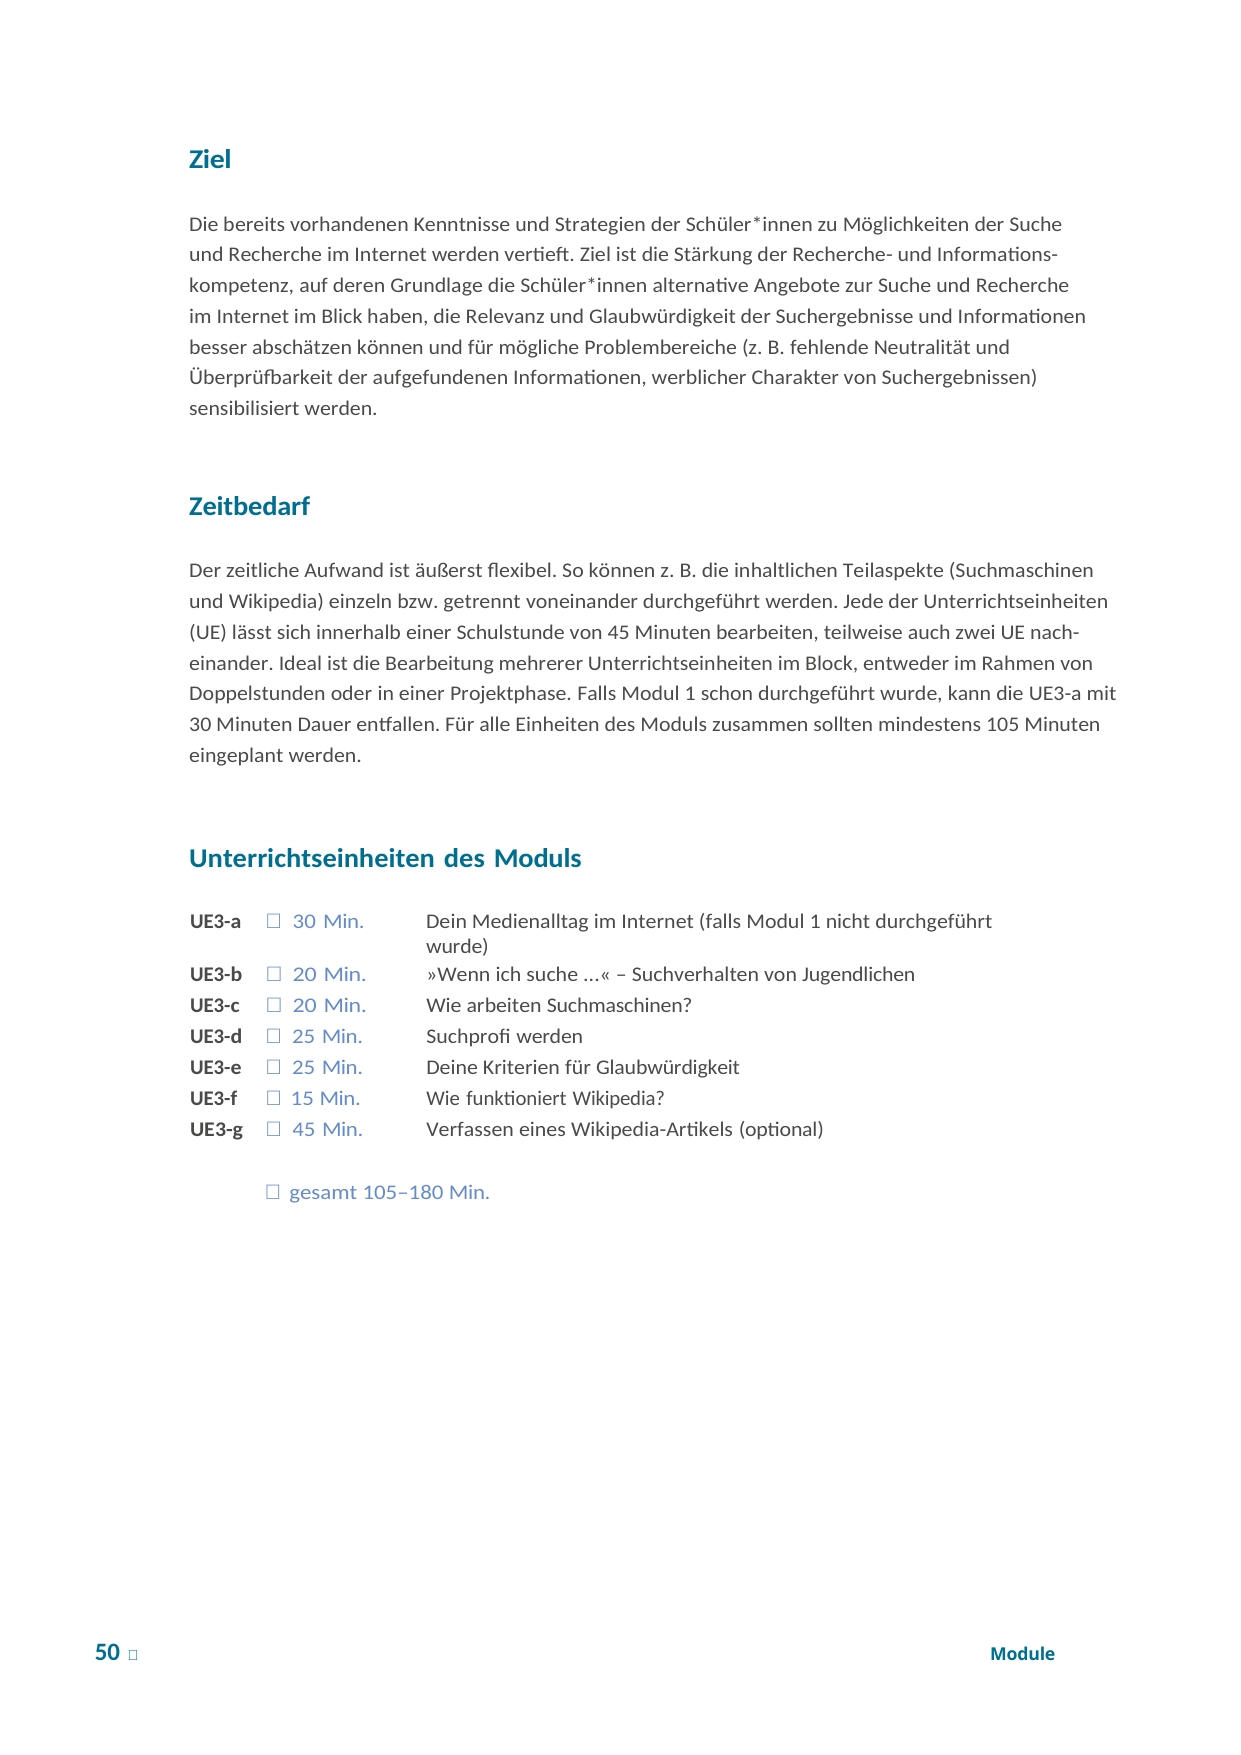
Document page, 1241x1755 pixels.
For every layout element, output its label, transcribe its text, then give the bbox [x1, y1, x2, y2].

table_cell Verfassen eines Wikipedia-Artikels (optional) [395, 1114, 1056, 1143]
table_cell  45 Min. [255, 1114, 395, 1143]
table_cell Deine Kriterien für Glaubwürdigkeit [395, 1052, 1056, 1083]
text  gesamt 105–180 Min. [264, 1179, 1157, 1204]
subtitle Ziel [189, 143, 1157, 176]
table_cell Wie funktioniert Wikipedia? [395, 1083, 1056, 1114]
text 50  Module [94, 1637, 1157, 1667]
table_cell  25 Min. [255, 1021, 395, 1052]
table_cell UE3-g [185, 1114, 255, 1143]
subtitle Unterrichtseinheiten des Moduls [189, 841, 1157, 874]
text Die bereits vorhandenen Kenntnisse und Strategien der Schüler*innen zu Möglichkeiten der Suche und Recherche im Internet werden vertieft. Ziel ist die Stärkung der Recherche- und Informations- kompetenz, auf deren Grundlage die Schüler*innen alternative Angebote zur Suche und Recherche im Internet im Blick haben, die Relevanz und Glaubwürdigkeit der Suchergebnisse und Informationen besser abschätzen können und für mögliche Problembereiche (z. B. fehlende Neutralität und Überprüfbarkeit der aufgefundenen Informationen, werblicher Charakter von Suchergebnissen) sensibilisiert werden. [189, 211, 1096, 421]
table_cell »Wenn ich suche ...« – Suchverhalten von Jugendlichen [395, 959, 1056, 990]
table_header UE3-a [185, 907, 255, 959]
table_cell UE3-c [185, 990, 255, 1021]
table_header  30 Min. [255, 907, 395, 959]
table_cell UE3-f [185, 1083, 255, 1114]
table_header Dein Medienalltag im Internet (falls Modul 1 nicht durchgeführt wurde) [395, 907, 1056, 959]
table_cell UE3-e [185, 1052, 255, 1083]
subtitle Zeitbedarf [189, 489, 1157, 522]
table_cell Suchprofi werden [395, 1021, 1056, 1052]
table_cell  15 Min. [255, 1083, 395, 1114]
table_cell  20 Min. [255, 959, 395, 990]
table_cell Wie arbeiten Suchmaschinen? [395, 990, 1056, 1021]
table_cell UE3-d [185, 1021, 255, 1052]
table_cell UE3-b [185, 959, 255, 990]
text Der zeitliche Aufwand ist äußerst flexibel. So können z. B. die inhaltlichen Teilaspekte (Suchmaschinen und Wikipedia) einzeln bzw. getrennt voneinander durchgeführt werden. Jede der Unterrichtseinheiten (UE) lässt sich innerhalb einer Schulstunde von 45 Minuten bearbeiten, teilweise auch zwei UE nach- einander. Ideal ist die Bearbeitung mehrerer Unterrichtseinheiten im Block, entweder im Rahmen von Doppelstunden oder in einer Projektphase. Falls Modul 1 schon durchgeführt wurde, kann die UE3-a mit 30 Minuten Dauer entfallen. Für alle Einheiten des Moduls zusammen sollten mindestens 105 Minuten eingeplant werden. [189, 557, 1127, 767]
table_cell  25 Min. [255, 1052, 395, 1083]
table_cell  20 Min. [255, 990, 395, 1021]
